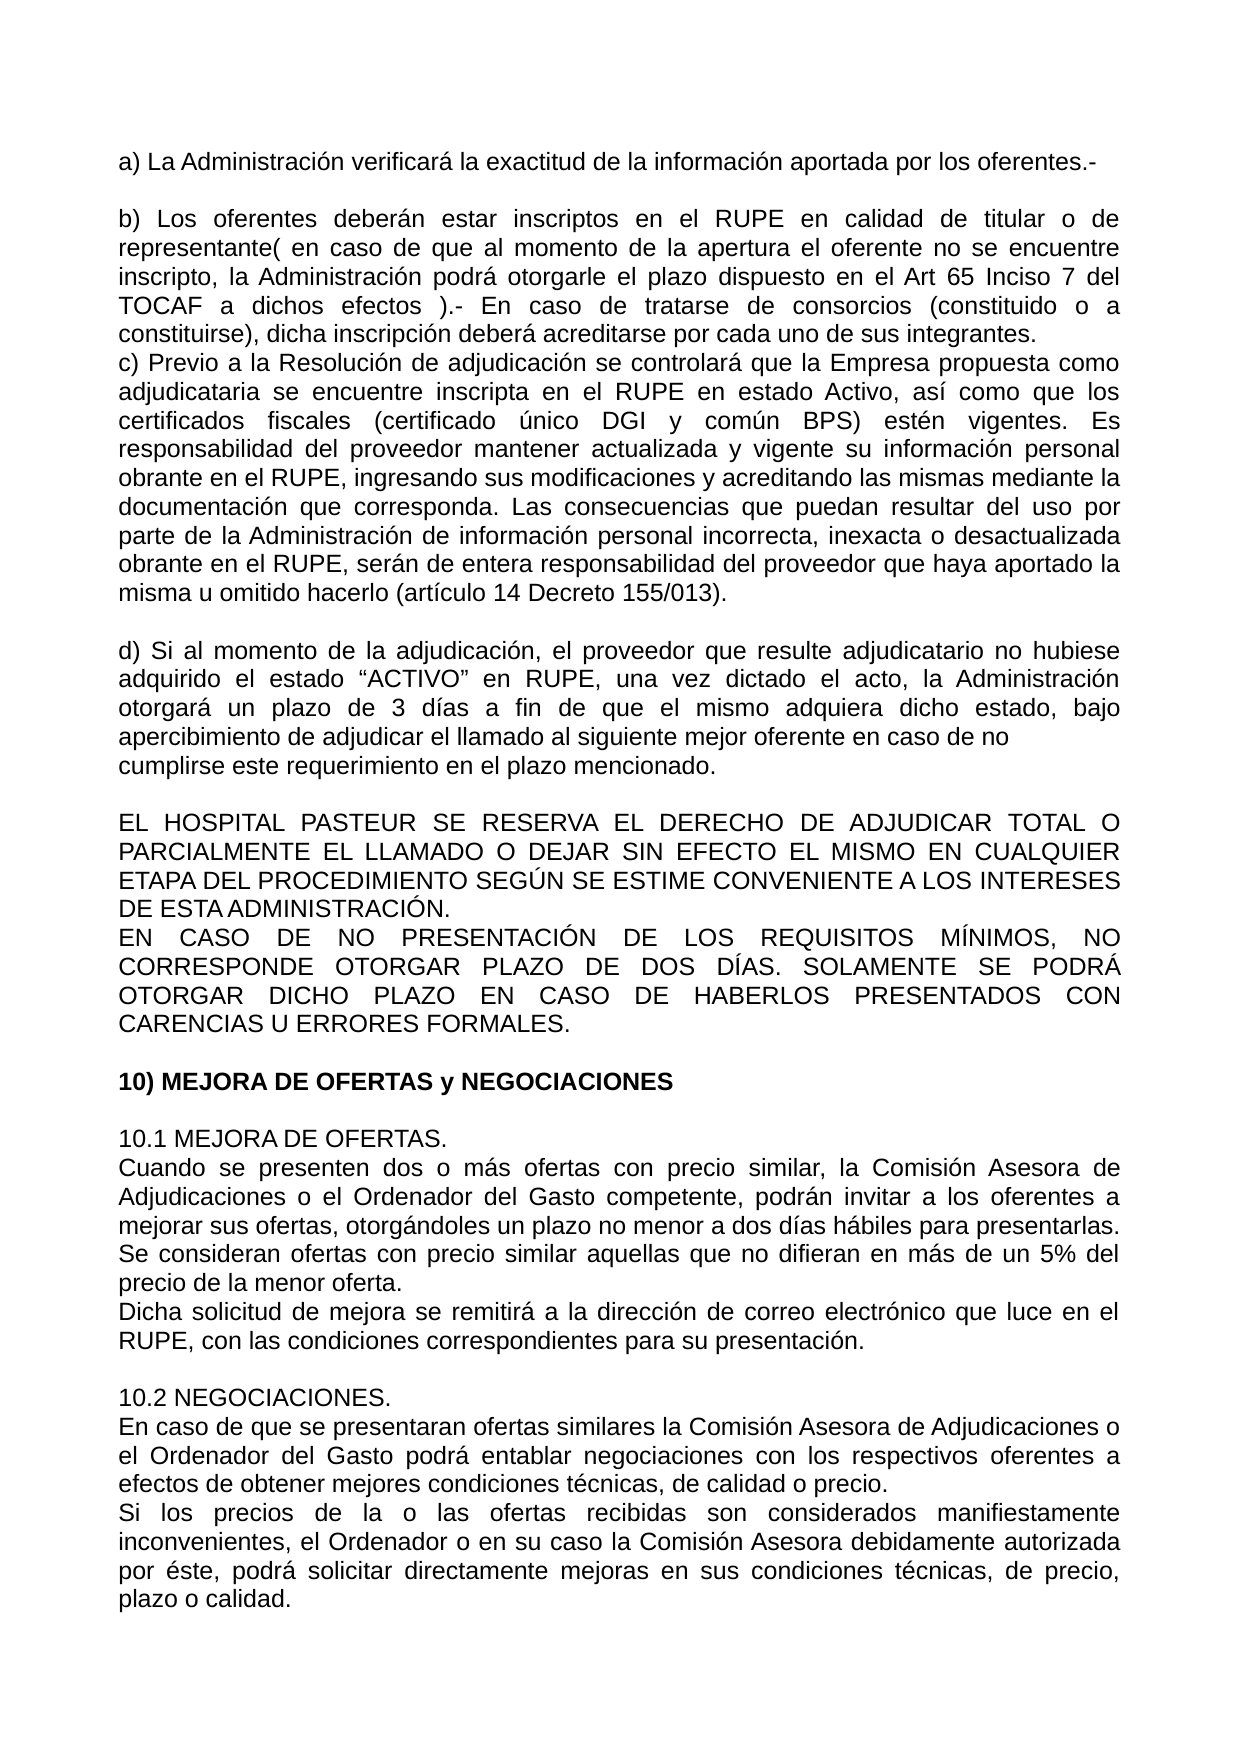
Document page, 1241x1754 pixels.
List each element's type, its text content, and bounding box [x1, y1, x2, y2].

text Se consideran ofertas con precio similar aquellas que no difieran en más de un 5% del precio de la menor oferta. [118, 1239, 1122, 1297]
text d) Si al momento de la adjudicación, el proveedor que resulte adjudicatario no hubiese adquirido el estado “ACTIVO” en RUPE, una vez dictado el acto, la Administración otorgará un plazo de 3 días a fin de que el mismo adquiera dicho estado, bajo apercibimiento de adjudicar el llamado al siguiente mejor oferente en caso de no [118, 636, 1122, 751]
text Dicha solicitud de mejora se remitirá a la dirección de correo electrónico que luce en el RUPE, con las condiciones correspondientes para su presentación. [118, 1297, 1122, 1354]
text EN CASO DE NO PRESENTACIÓN DE LOS REQUISITOS MÍNIMOS, NO CORRESPONDE OTORGAR PLAZO DE DOS DÍAS. SOLAMENTE SE PODRÁ OTORGAR DICHO PLAZO EN CASO DE HABERLOS PRESENTADOS CON CARENCIAS U ERRORES FORMALES. [118, 923, 1122, 1038]
text 10) MEJORA DE OFERTAS y NEGOCIACIONES [118, 1067, 1122, 1096]
text 10.1 MEJORA DE OFERTAS. [118, 1124, 1122, 1153]
text Cuando se presenten dos o más ofertas con precio similar, la Comisión Asesora de Adjudicaciones o el Ordenador del Gasto competente, podrán invitar a los oferentes a mejorar sus ofertas, otorgándoles un plazo no menor a dos días hábiles para presentarlas. [118, 1153, 1122, 1239]
text c) Previo a la Resolución de adjudicación se controlará que la Empresa propuesta como adjudicataria se encuentre inscripta en el RUPE en estado Activo, así como que los certificados fiscales (certificado único DGI y común BPS) estén vigentes. Es responsabilidad del proveedor mantener actualizada y vigente su información personal obrante en el RUPE, ingresando sus modificaciones y acreditando las mismas mediante la documentación que corresponda. Las consecuencias que puedan resultar del uso por parte de la Administración de información personal incorrecta, inexacta o desactualizada obrante en el RUPE, serán de entera responsabilidad del proveedor que haya aportado la misma u omitido hacerlo (artículo 14 Decreto 155/013). [118, 348, 1122, 607]
text EL HOSPITAL PASTEUR SE RESERVA EL DERECHO DE ADJUDICAR TOTAL O PARCIALMENTE EL LLAMADO O DEJAR SIN EFECTO EL MISMO EN CUALQUIER ETAPA DEL PROCEDIMIENTO SEGÚN SE ESTIME CONVENIENTE A LOS INTERESES DE ESTA ADMINISTRACIÓN. [118, 808, 1122, 923]
text cumplirse este requerimiento en el plazo mencionado. [118, 751, 1122, 779]
text a) La Administración verificará la exactitud de la información aportada por los oferentes.- [118, 147, 1122, 176]
text Si los precios de la o las ofertas recibidas son considerados manifiestamente inconvenientes, el Ordenador o en su caso la Comisión Asesora debidamente autorizada por éste, podrá solicitar directamente mejoras en sus condiciones técnicas, de precio, plazo o calidad. [118, 1498, 1122, 1613]
text En caso de que se presentaran ofertas similares la Comisión Asesora de Adjudicaciones o el Ordenador del Gasto podrá entablar negociaciones con los respectivos oferentes a efectos de obtener mejores condiciones técnicas, de calidad o precio. [118, 1412, 1122, 1498]
text b) Los oferentes deberán estar inscriptos en el RUPE en calidad de titular o de representante( en caso de que al momento de la apertura el oferente no se encuentre inscripto, la Administración podrá otorgarle el plazo dispuesto en el Art 65 Inciso 7 del TOCAF a dichos efectos ).- En caso de tratarse de consorcios (constituido o a constituirse), dicha inscripción deberá acreditarse por cada uno de sus integrantes. [118, 204, 1122, 348]
text 10.2 NEGOCIACIONES. [118, 1383, 1122, 1412]
